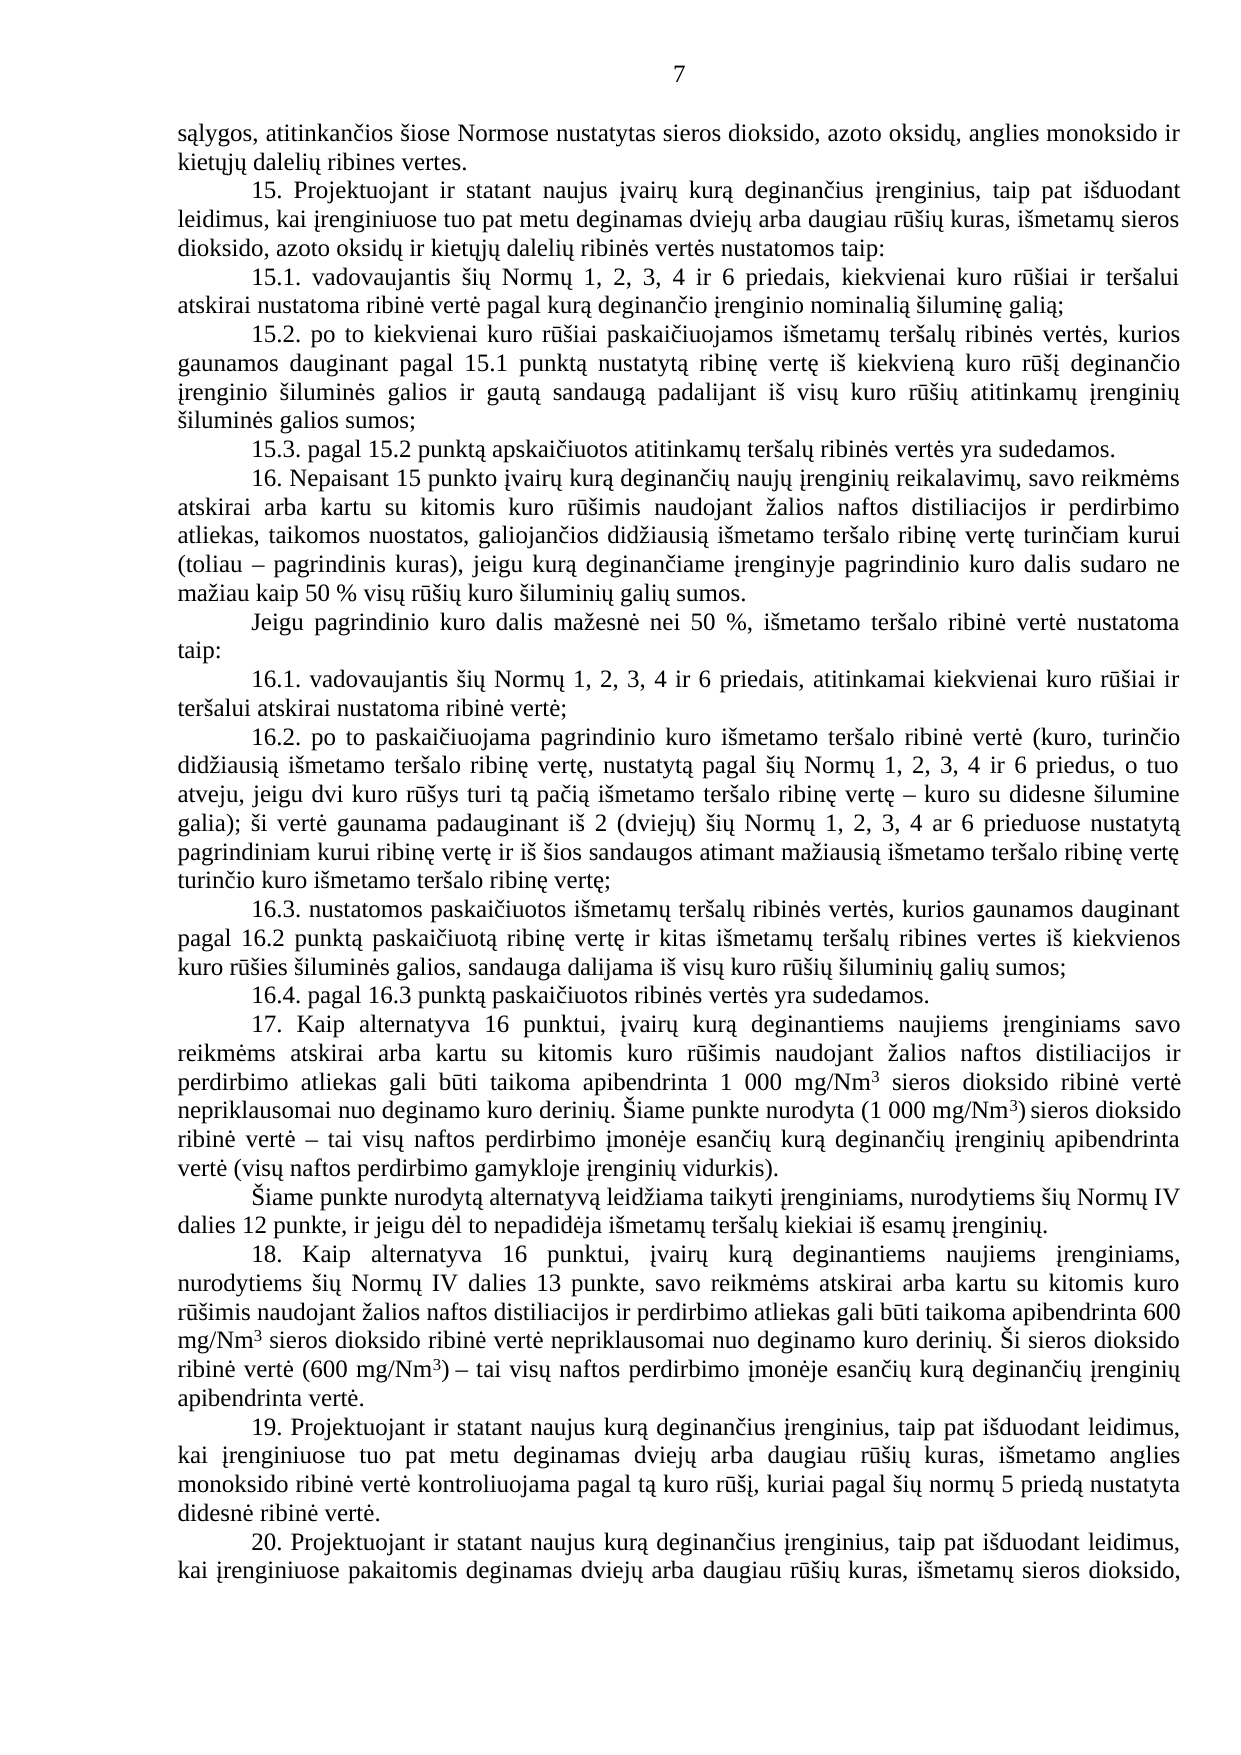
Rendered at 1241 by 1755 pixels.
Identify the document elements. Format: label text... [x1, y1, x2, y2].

text 20. Projektuojant ir statant naujus kurą deginančius įrenginius, taip pat išduodant leidimus, kai įrenginiuose pakaitomis deginamas dviejų arba daugiau rūšių kuras, išmetamų sieros dioksido, [177, 1527, 1181, 1584]
text 15.3. pagal 15.2 punktą apskaičiuotos atitinkamų teršalų ribinės vertės yra sudedamos. [177, 434, 1181, 463]
text 16.3. nustatomos paskaičiuotos išmetamų teršalų ribinės vertės, kurios gaunamos dauginant pagal 16.2 punktą paskaičiuotą ribinę vertę ir kitas išmetamų teršalų ribines vertes iš kiekvienos kuro rūšies šiluminės galios, sandauga dalijama iš visų kuro rūšių šiluminių galių sumos; [177, 894, 1181, 981]
text 18. Kaip alternatyva 16 punktui, įvairų kurą deginantiems naujiems įrenginiams, nurodytiems šių Normų IV dalies 13 punkte, savo reikmėms atskirai arba kartu su kitomis kuro rūšimis naudojant žalios naftos distiliacijos ir perdirbimo atliekas gali būti taikoma apibendrinta 600 mg/Nm3 sieros dioksido ribinė vertė nepriklausomai nuo deginamo kuro derinių. Ši sieros dioksido ribinė vertė (600 mg/Nm3) – tai visų naftos perdirbimo įmonėje esančių kurą deginančių įrenginių apibendrinta vertė. [177, 1239, 1181, 1412]
text 15. Projektuojant ir statant naujus įvairų kurą deginančius įrenginius, taip pat išduodant leidimus, kai įrenginiuose tuo pat metu deginamas dviejų arba daugiau rūšių kuras, išmetamų sieros dioksido, azoto oksidų ir kietųjų dalelių ribinės vertės nustatomos taip: [177, 176, 1181, 262]
text 16. Nepaisant 15 punkto įvairų kurą deginančių naujų įrenginių reikalavimų, savo reikmėms atskirai arba kartu su kitomis kuro rūšimis naudojant žalios naftos distiliacijos ir perdirbimo atliekas, taikomos nuostatos, galiojančios didžiausią išmetamo teršalo ribinę vertę turinčiam kurui (toliau – pagrindinis kuras), jeigu kurą deginančiame įrenginyje pagrindinio kuro dalis sudaro ne mažiau kaip 50 % visų rūšių kuro šiluminių galių sumos. [177, 463, 1181, 607]
text Jeigu pagrindinio kuro dalis mažesnė nei 50 %, išmetamo teršalo ribinė vertė nustatoma taip: [177, 607, 1181, 664]
text sąlygos, atitinkančios šiose Normose nustatytas sieros dioksido, azoto oksidų, anglies monoksido ir kietųjų dalelių ribines vertes. [177, 118, 1181, 176]
text 19. Projektuojant ir statant naujus kurą deginančius įrenginius, taip pat išduodant leidimus, kai įrenginiuose tuo pat metu deginamas dviejų arba daugiau rūšių kuras, išmetamo anglies monoksido ribinė vertė kontroliuojama pagal tą kuro rūšį, kuriai pagal šių normų 5 priedą nustatyta didesnė ribinė vertė. [177, 1412, 1181, 1527]
text Šiame punkte nurodytą alternatyvą leidžiama taikyti įrenginiams, nurodytiems šių Normų IV dalies 12 punkte, ir jeigu dėl to nepadidėja išmetamų teršalų kiekiai iš esamų įrenginių. [177, 1182, 1181, 1239]
text 15.2. po to kiekvienai kuro rūšiai paskaičiuojamos išmetamų teršalų ribinės vertės, kurios gaunamos dauginant pagal 15.1 punktą nustatytą ribinę vertę iš kiekvieną kuro rūšį deginančio įrenginio šiluminės galios ir gautą sandaugą padalijant iš visų kuro rūšių atitinkamų įrenginių šiluminės galios sumos; [177, 319, 1181, 434]
text 16.4. pagal 16.3 punktą paskaičiuotos ribinės vertės yra sudedamos. [177, 981, 1181, 1009]
text 17. Kaip alternatyva 16 punktui, įvairų kurą deginantiems naujiems įrenginiams savo reikmėms atskirai arba kartu su kitomis kuro rūšimis naudojant žalios naftos distiliacijos ir perdirbimo atliekas gali būti taikoma apibendrinta 1 000 mg/Nm3 sieros dioksido ribinė vertė nepriklausomai nuo deginamo kuro derinių. Šiame punkte nurodyta (1 000 mg/Nm3) sieros dioksido ribinė vertė – tai visų naftos perdirbimo įmonėje esančių kurą deginančių įrenginių apibendrinta vertė (visų naftos perdirbimo gamykloje įrenginių vidurkis). [177, 1009, 1181, 1182]
text 16.2. po to paskaičiuojama pagrindinio kuro išmetamo teršalo ribinė vertė (kuro, turinčio didžiausią išmetamo teršalo ribinę vertę, nustatytą pagal šių Normų 1, 2, 3, 4 ir 6 priedus, o tuo atveju, jeigu dvi kuro rūšys turi tą pačią išmetamo teršalo ribinę vertę – kuro su didesne šilumine galia); ši vertė gaunama padauginant iš 2 (dviejų) šių Normų 1, 2, 3, 4 ar 6 prieduose nustatytą pagrindiniam kurui ribinę vertę ir iš šios sandaugos atimant mažiausią išmetamo teršalo ribinę vertę turinčio kuro išmetamo teršalo ribinę vertę; [177, 722, 1181, 894]
text 16.1. vadovaujantis šių Normų 1, 2, 3, 4 ir 6 priedais, atitinkamai kiekvienai kuro rūšiai ir teršalui atskirai nustatoma ribinė vertė; [177, 664, 1181, 722]
text 15.1. vadovaujantis šių Normų 1, 2, 3, 4 ir 6 priedais, kiekvienai kuro rūšiai ir teršalui atskirai nustatoma ribinė vertė pagal kurą deginančio įrenginio nominalią šiluminę galią; [177, 262, 1181, 319]
